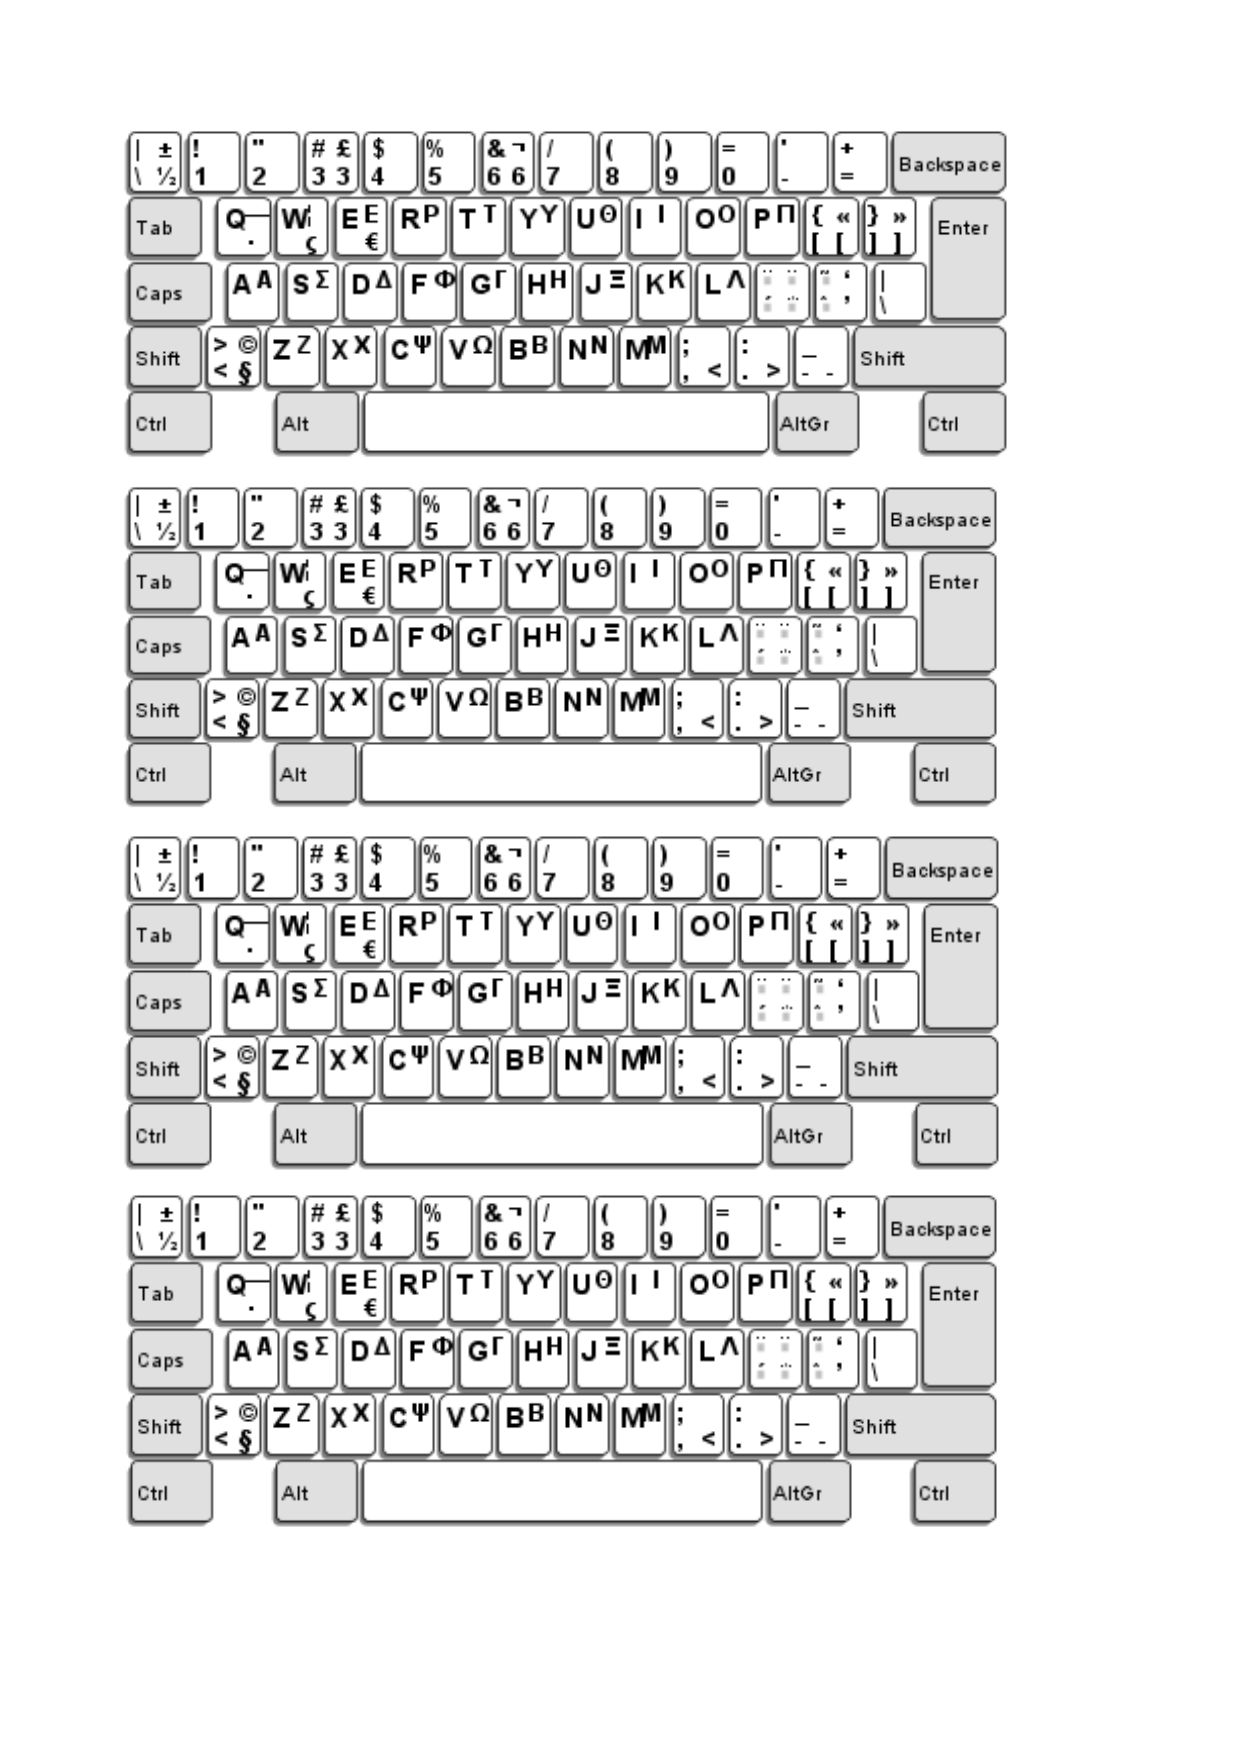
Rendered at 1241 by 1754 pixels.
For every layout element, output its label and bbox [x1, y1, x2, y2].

picture [125, 1192, 1003, 1533]
picture [123, 128, 1013, 463]
picture [123, 833, 1005, 1176]
picture [123, 484, 1003, 813]
